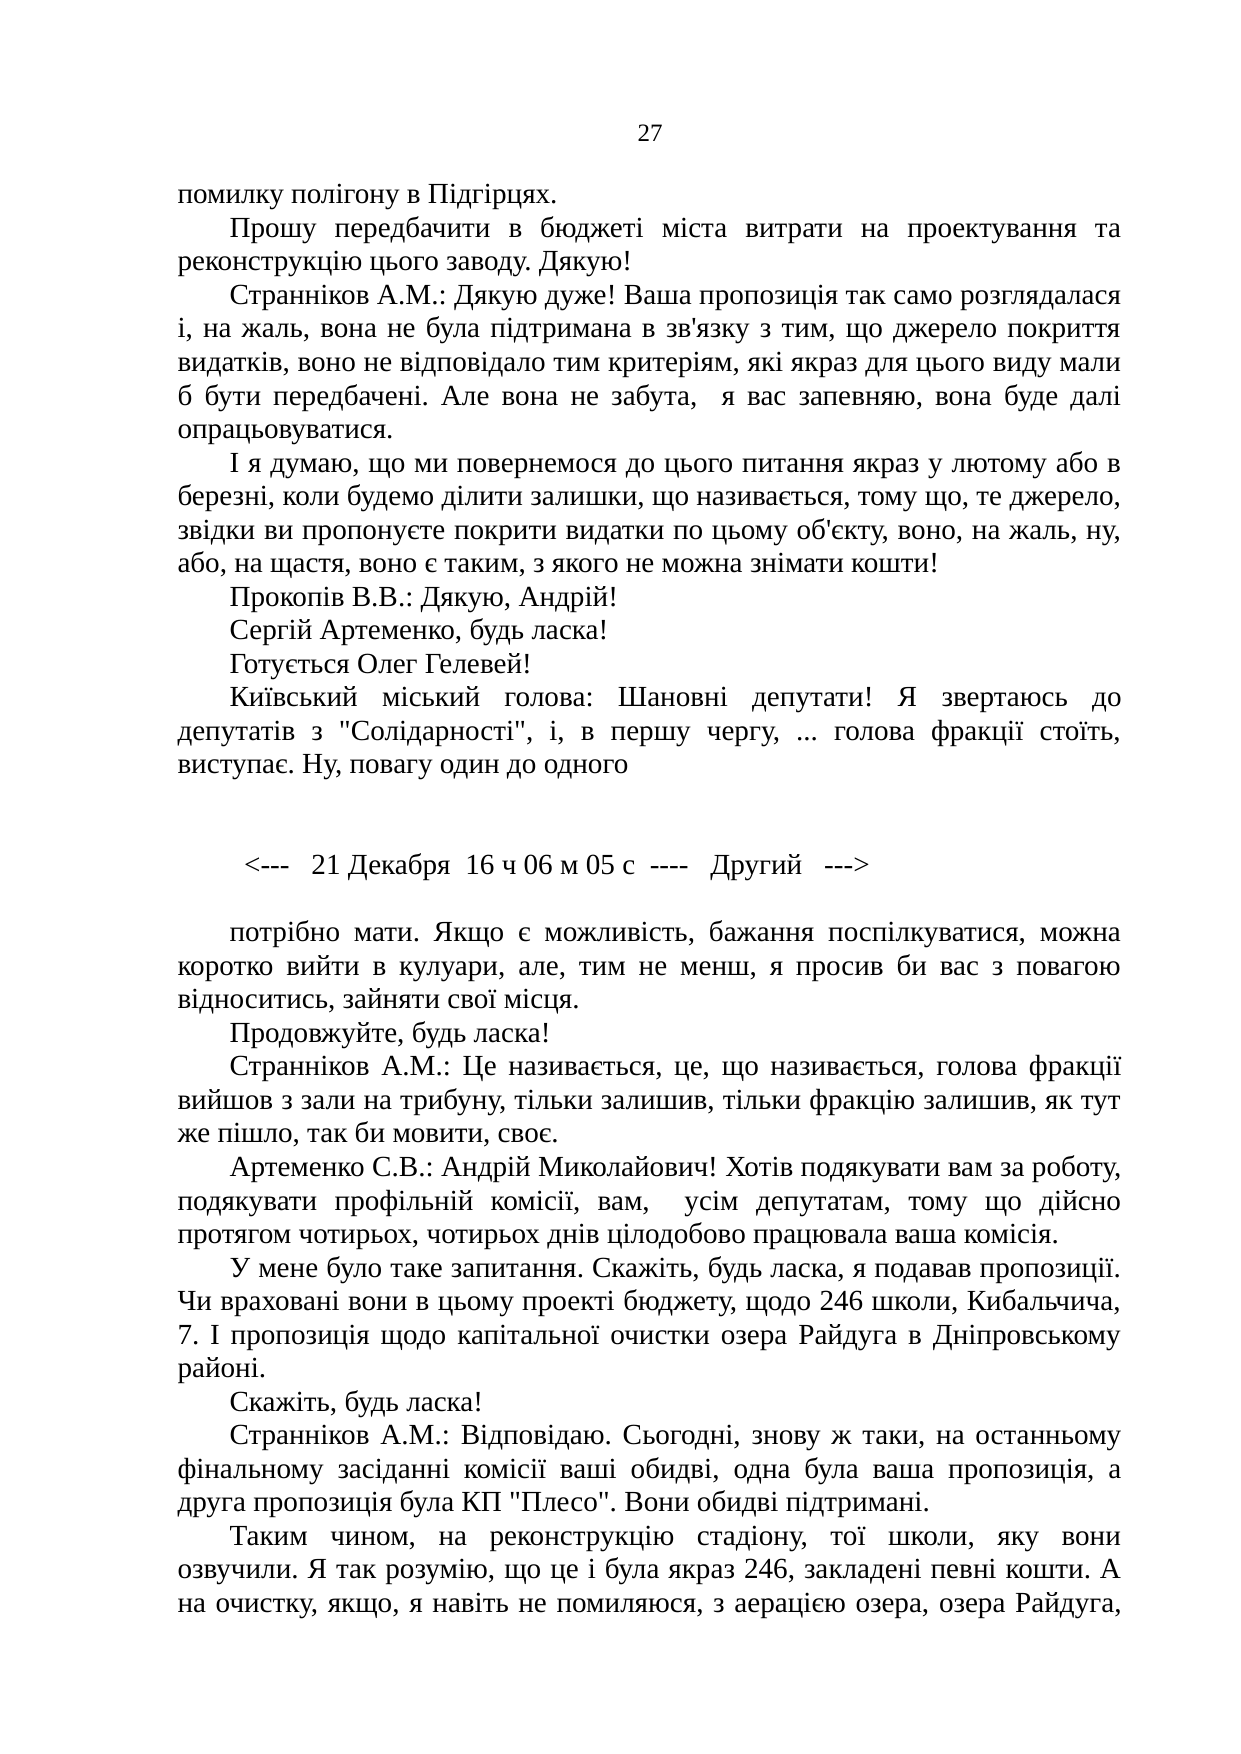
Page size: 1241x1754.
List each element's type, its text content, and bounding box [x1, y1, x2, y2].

text Скажіть, будь ласка! [177, 1384, 1122, 1417]
text І я думаю, що ми повернемося до цього питання якраз у лютому або в березні, коли будемо ділити залишки, що називається, тому що, те джерело, звідки ви пропонуєте покрити видатки по цьому об'єкту, воно, на жаль, ну, або, на щастя, воно є таким, з якого не можна знімати кошти! [177, 445, 1122, 579]
text Продовжуйте, будь ласка! [177, 1015, 1122, 1048]
text У мене було таке запитання. Скажіть, будь ласка, я подавав пропозиції. Чи враховані вони в цьому проекті бюджету, щодо 246 школи, Кибальчича, 7. І пропозиція щодо капітальної очистки озера Райдуга в Дніпровському районі. [177, 1250, 1122, 1384]
text Готується Олег Гелевей! [177, 646, 1122, 679]
text Таким чином, на реконструкцію стадіону, тої школи, яку вони озвучили. Я так розумію, що це і була якраз 246, закладені певні кошти. А на очистку, якщо, я навіть не помиляюся, з аерацією озера, озера Райдуга, [177, 1518, 1122, 1619]
text потрібно мати. Якщо є можливість, бажання поспілкуватися, можна коротко вийти в кулуари, але, тим не менш, я просив би вас з повагою відноситись, зайняти свої місця. [177, 914, 1122, 1015]
text Прошу передбачити в бюджеті міста витрати на проектування та реконструкцію цього заводу. Дякую! [177, 210, 1122, 277]
text Артеменко С.В.: Андрій Миколайович! Хотів подякувати вам за роботу, подякувати профільній комісії, вам, усім депутатам, тому що дійсно протягом чотирьох, чотирьох днів цілодобово працювала ваша комісія. [177, 1149, 1122, 1250]
text Прокопів В.В.: Дякую, Андрій! [177, 579, 1122, 612]
text Сергій Артеменко, будь ласка! [177, 612, 1122, 646]
text помилку полігону в Підгірцях. [177, 176, 1122, 210]
text Странніков А.М.: Відповідаю. Сьогодні, знову ж таки, на останньому фінальному засіданні комісії ваші обидві, одна була ваша пропозиція, а друга пропозиція була КП "Плесо". Вони обидві підтримані. [177, 1417, 1122, 1518]
text Київський міський голова: Шановні депутати! Я звертаюсь до депутатів з "Солідарності", і, в першу чергу, ... голова фракції стоїть, виступає. Ну, повагу один до одного [177, 679, 1122, 780]
text Странніков А.М.: Це називається, це, що називається, голова фракції вийшов з зали на трибуну, тільки залишив, тільки фракцію залишив, як тут же пішло, так би мовити, своє. [177, 1048, 1122, 1149]
text <--- 21 Декабря 16 ч 06 м 05 с ---- Другий ---> [177, 847, 1122, 881]
text Странніков А.М.: Дякую дуже! Ваша пропозиція так само розглядалася і, на жаль, вона не була підтримана в зв'язку з тим, що джерело покриття видатків, воно не відповідало тим критеріям, які якраз для цього виду мали б бути передбачені. Але вона не забута, я вас запевняю, вона буде далі опрацьовуватися. [177, 277, 1122, 445]
